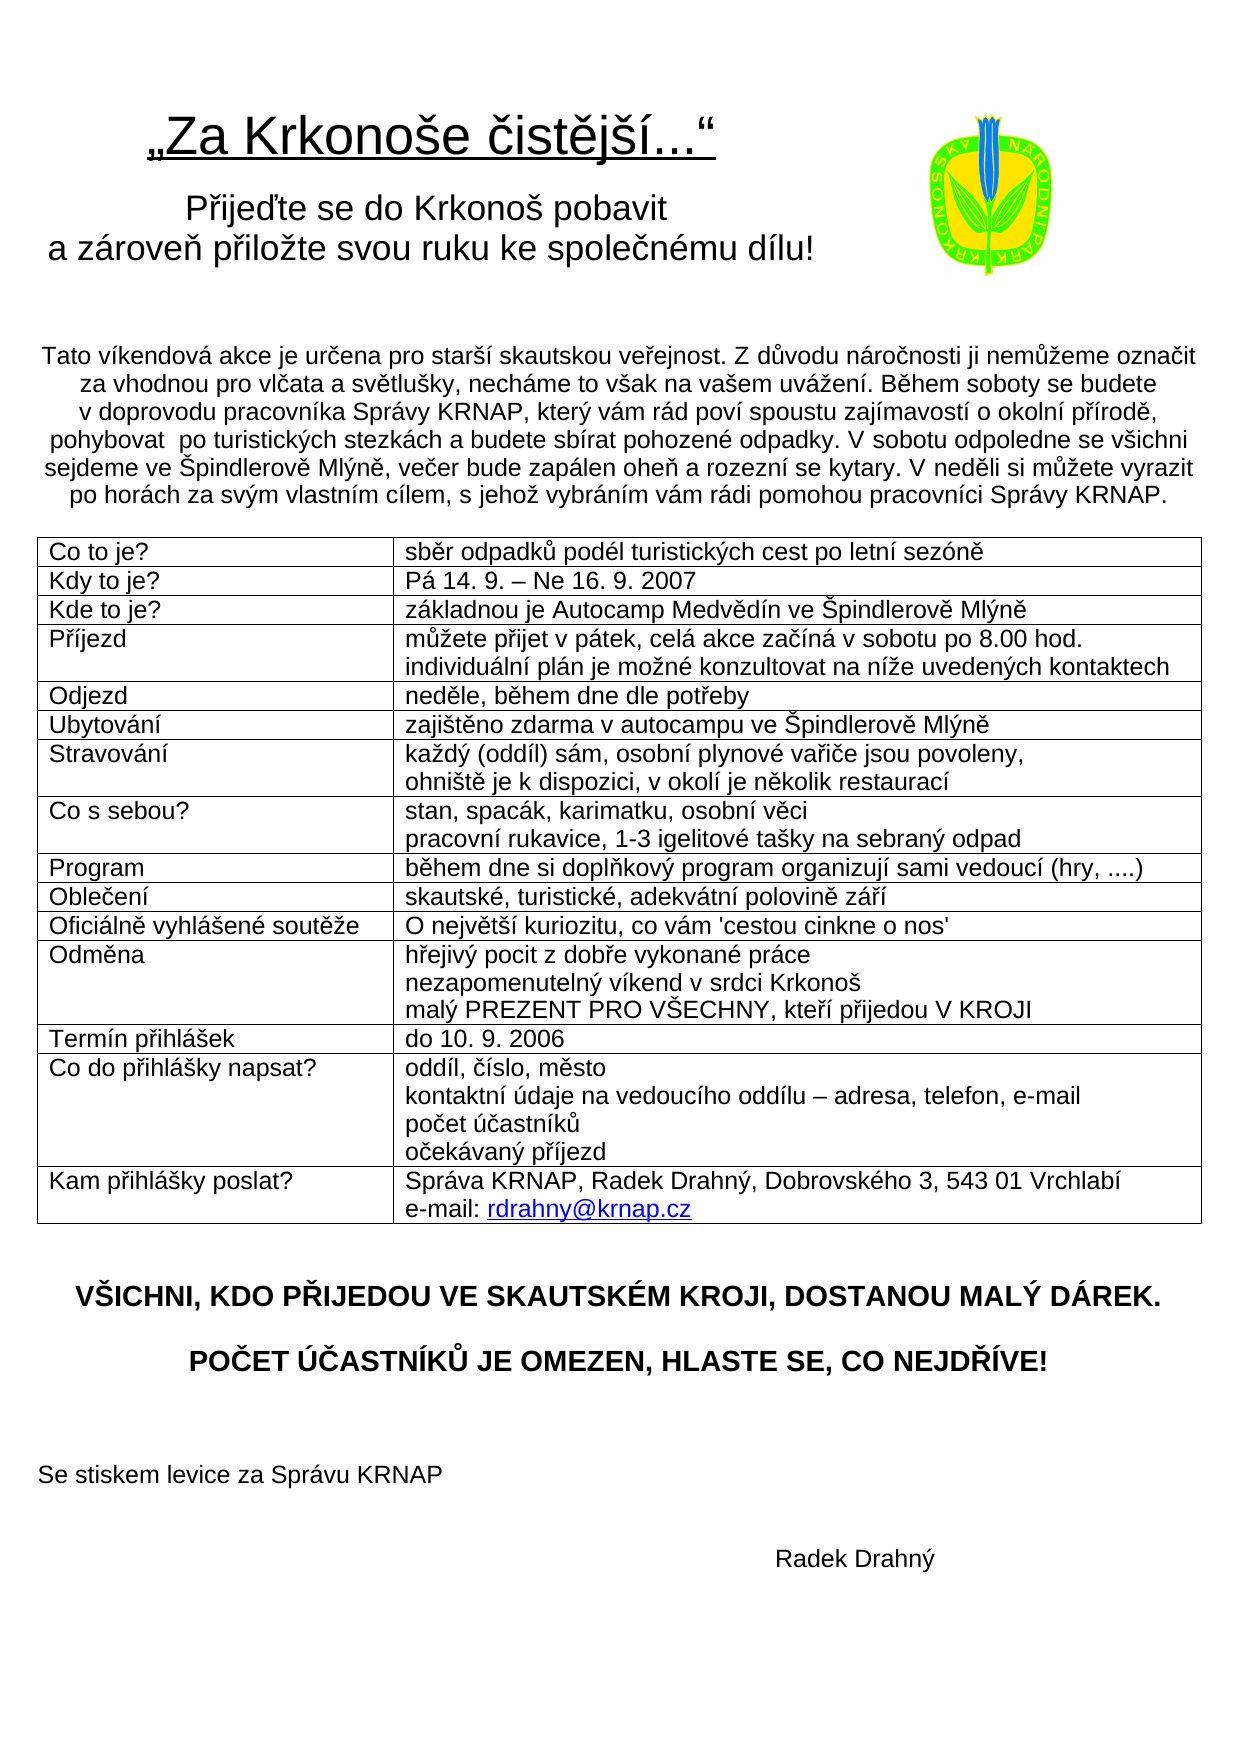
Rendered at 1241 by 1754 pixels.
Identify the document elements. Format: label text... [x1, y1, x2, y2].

table_cell Pá 14. 9. – Ne 16. 9. 2007 [394, 567, 1201, 595]
table_cell základnou je Autocamp Medvědín ve Špindlerově Mlýně [394, 596, 1201, 624]
table_cell během dne si doplňkový program organizují sami vedoucí (hry, ....) [394, 854, 1201, 882]
table_cell Termín přihlášek [38, 1025, 393, 1053]
table_cell skautské, turistické, adekvátní polovině září [394, 883, 1201, 911]
table_cell Program [38, 854, 393, 882]
table_header Co to je? [38, 538, 393, 566]
table_cell stan, spacák, karimatku, osobní věci pracovní rukavice, 1-3 igelitové tašky na sebraný odpad [394, 797, 1201, 853]
table_cell zajištěno zdarma v autocampu ve Špindlerově Mlýně [394, 711, 1201, 739]
text Se stiskem levice za Správu KRNAP [37, 1433, 1200, 1489]
text „Za Krkonoše čistější...“ [37, 105, 825, 166]
table_cell Oficiálně vyhlášené soutěže [38, 912, 393, 939]
table_cell Ubytování [38, 711, 393, 739]
table_cell Příjezd [38, 625, 393, 681]
text Tato víkendová akce je určena pro starší skautskou veřejnost. Z důvodu náročnosti ji nemůžeme označit za vhodnou pro vlčata a světlušky, necháme to však na vašem uvážení. Během soboty se budete v doprovodu pracovníka Správy KRNAP, který vám rád poví spoustu zajímavostí o okolní přírodě, pohybovat po turistických stezkách a budete sbírat pohozené odpadky. V sobotu odpoledne se všichni sejdeme ve Špindlerově Mlýně, večer bude zapálen oheň a rozezní se kytary. V neděli si můžete vyrazit po horách za svým vlastním cílem, s jehož vybráním vám rádi pomohou pracovníci Správy KRNAP. [37, 342, 1200, 509]
table_cell Správa KRNAP, Radek Drahný, Dobrovského 3, 543 01 Vrchlabí e-mail: rdrahny@krnap.cz [394, 1167, 1201, 1223]
table_cell O největší kuriozitu, co vám 'cestou cinkne o nos' [394, 912, 1201, 939]
table_header sběr odpadků podél turistických cest po letní sezóně [394, 538, 1201, 566]
table_cell Oblečení [38, 883, 393, 911]
table_cell Kdy to je? [38, 567, 393, 595]
table_cell Kde to je? [38, 596, 393, 624]
text Radek Drahný [701, 1545, 1200, 1573]
table_cell neděle, během dne dle potřeby [394, 682, 1201, 710]
table_cell hřejivý pocit z dobře vykonané práce nezapomenutelný víkend v srdci Krkonoš malý PREZENT PRO VŠECHNY, kteří přijedou V KROJI [394, 941, 1201, 1024]
text VŠICHNI, KDO PŘIJEDOU VE SKAUTSKÉM KROJI, DOSTANOU MALÝ DÁREK. [37, 1280, 1200, 1312]
table_cell oddíl, číslo, město kontaktní údaje na vedoucího oddílu – adresa, telefon, e-mail počet účastníků očekávaný příjezd [394, 1054, 1201, 1166]
table_cell Co s sebou? [38, 797, 393, 853]
text POČET ÚČASTNÍKŮ JE OMEZEN, HLASTE SE, CO NEJDŘÍVE! [37, 1345, 1200, 1377]
table_cell do 10. 9. 2006 [394, 1025, 1201, 1053]
table_cell Stravování [38, 740, 393, 796]
text a zároveň přiložte svou ruku ke společnému dílu! [37, 228, 825, 268]
table_cell každý (oddíl) sám, osobní plynové vařiče jsou povoleny, ohniště je k dispozici, v okolí je několik restaurací [394, 740, 1201, 796]
table_cell můžete přijet v pátek, celá akce začíná v sobotu po 8.00 hod. individuální plán je možné konzultovat na níže uvedených kontaktech [394, 625, 1201, 681]
table_cell Odměna [38, 941, 393, 1024]
table_cell Odjezd [38, 682, 393, 710]
table_cell Kam přihlášky poslat? [38, 1167, 393, 1223]
text Přijeďte se do Krkonoš pobavit [37, 189, 825, 228]
table_cell Co do přihlášky napsat? [38, 1054, 393, 1166]
